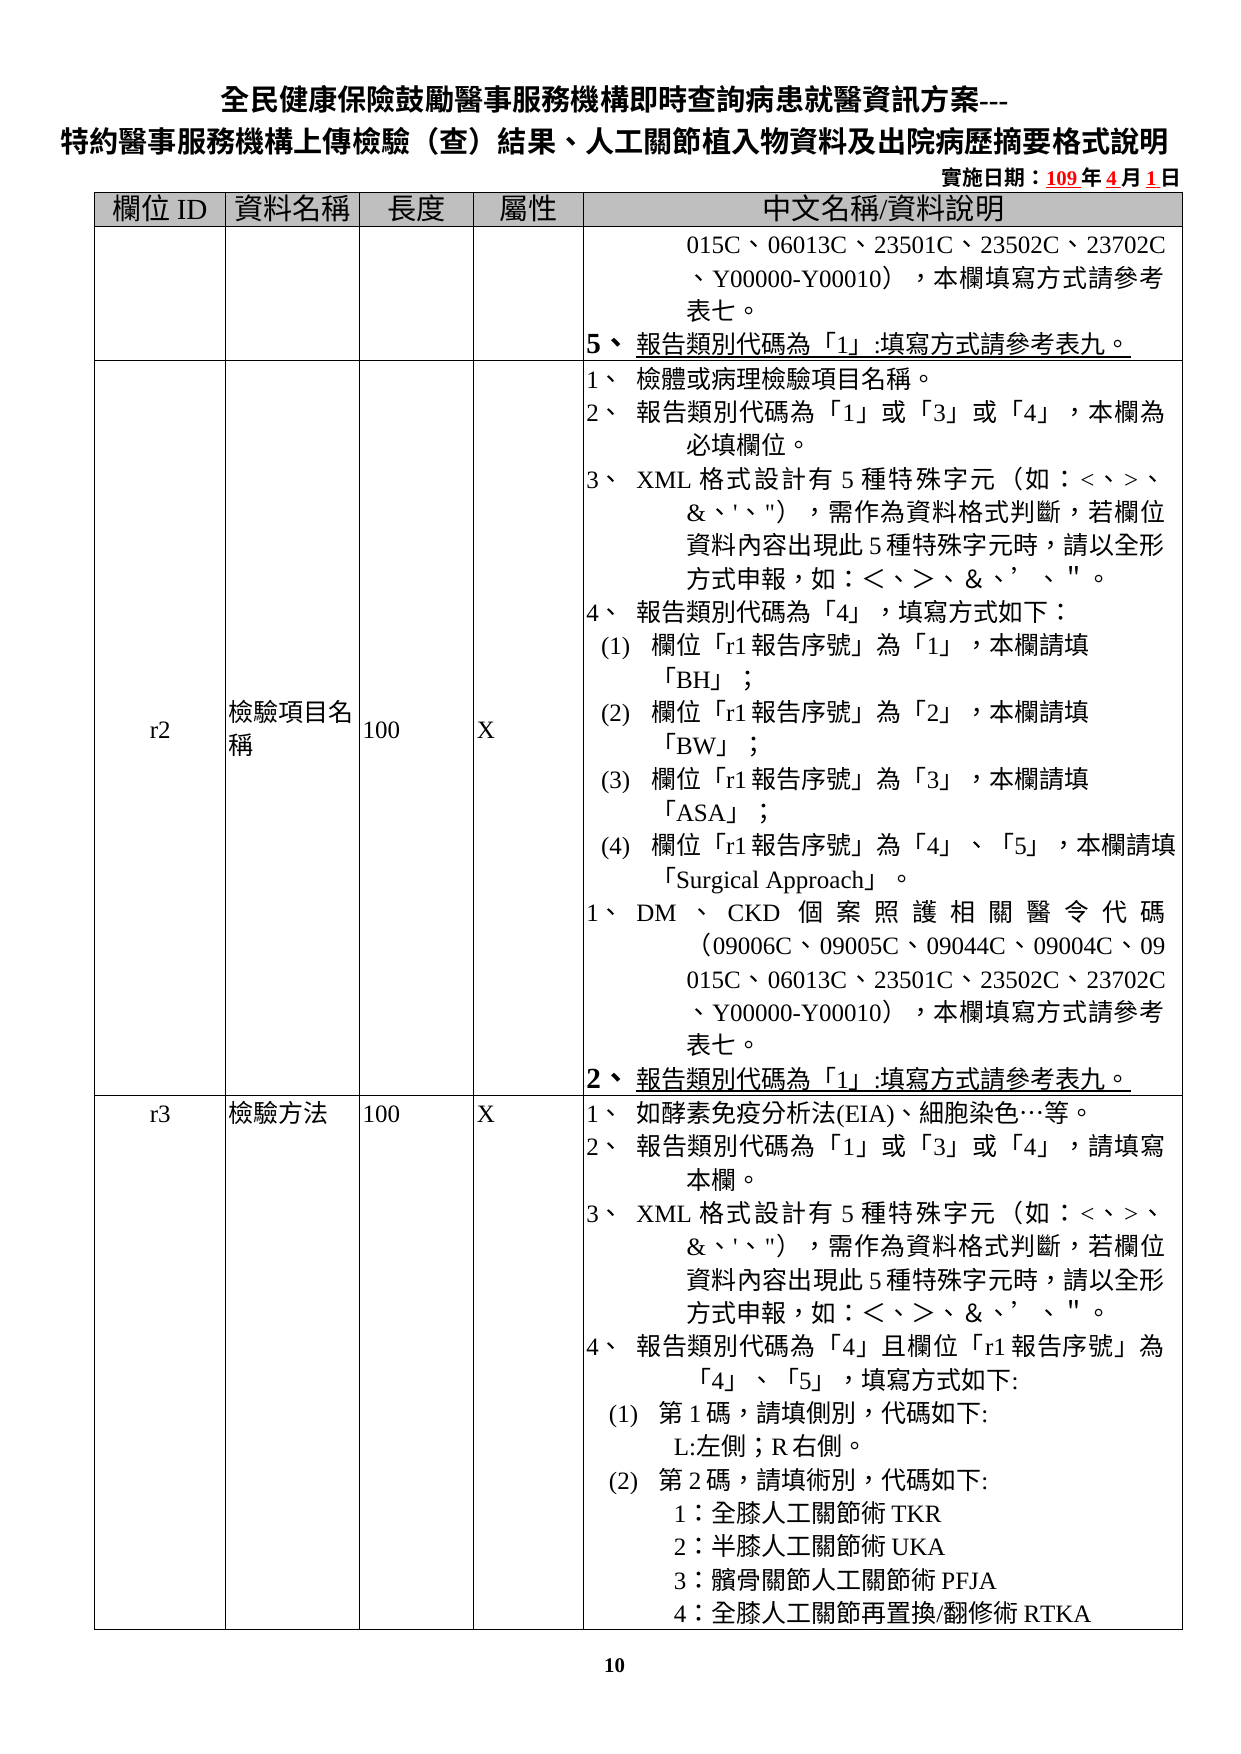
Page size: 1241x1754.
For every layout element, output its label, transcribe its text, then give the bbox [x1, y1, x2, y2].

table_header 欄位ID [95, 193, 225, 226]
table_cell 檢驗項目名稱 [226, 361, 359, 1095]
table_cell [360, 227, 473, 360]
table_header 資料名稱 [226, 193, 359, 226]
table_cell 100 [360, 1096, 473, 1629]
table_cell r3 [95, 1096, 225, 1629]
table_header 屬性 [474, 193, 583, 226]
table_cell [95, 227, 225, 360]
table_cell 100 [360, 361, 473, 1095]
table_header 中文名稱/資料說明 [584, 193, 1182, 226]
table_header 長度 [360, 193, 473, 226]
table_cell X [474, 361, 583, 1095]
table_cell 檢體或病理檢驗項目名稱。 報告類別代碼為「1」或「3」或「4」，本欄為必填欄位。 XML格式設計有5種特殊字元（如：<、>、&、'、"），需作為資料格式判斷，若欄位資料內容出現此5種特殊字元時，請以全形方式申報，如：＜、＞、＆、’、＂。 報告類別代碼為「4」，填寫方式如下： 欄位「r1報告序號」為「1」，本欄請填「BH」； 欄位「r1報告序號」為「2」，本欄請填「BW」； 欄位「r1報告序號」為「3」，本欄請填「ASA」； 欄位「r1報告序號」為「4」、「5」，本欄請填「Surgical Approach」。 DM、CKD個案照護相關醫令代碼（09006C、09005C、09044C、09004C、09015C、06013C、23501C、23502C、23702C、Y00000-Y00010），本欄填寫方式請參考表七。 報告類別代碼為「1」:填寫方式請參考表九。 [584, 361, 1182, 1095]
table_cell r2 [95, 361, 225, 1095]
table_cell [226, 227, 359, 360]
table_cell 檢驗方法 [226, 1096, 359, 1629]
table_cell 015C、06013C、23501C、23502C、23702C、Y00000-Y00010），本欄填寫方式請參考表七。 報告類別代碼為「1」:填寫方式請參考表九。 [584, 227, 1182, 360]
table_cell [474, 227, 583, 360]
table_cell X [474, 1096, 583, 1629]
table_cell 如酵素免疫分析法(EIA)、細胞染色…等。 報告類別代碼為「1」或「3」或「4」，請填寫本欄。 XML格式設計有5種特殊字元（如：<、>、&、'、"），需作為資料格式判斷，若欄位資料內容出現此5種特殊字元時，請以全形方式申報，如：＜、＞、＆、’、＂。 報告類別代碼為「4」且欄位「r1報告序號」為「4」、「5」，填寫方式如下: 第1碼，請填側別，代碼如下: L:左側；R右側。 第2碼，請填術別，代碼如下: 1：全膝人工關節術TKR 2：半膝人工關節術UKA 3：髕骨關節人工關節術PFJA 4：全膝人工關節再置換/翻修術RTKA 5：全髖人工關節術THR 6：半髖人工關節術Hemiarthroplasty 7：全髖人工關節術再置換/翻修RTHR 第3碼，請填入路途徑。 人工膝關節，代碼如下: 1：內髕骨側入路 Medial para-patellar； 2：外髕骨側入路 Lateral para-patellar； 3：股內肌中入路 Midvastus； 4：股內肌下入路 Subvastus； 5：其他 others； 人工髖關節代碼如下: A：後外側 Posterolateral ( Moore, Southern) B：前外側 Anterolateral ( Watson-Jones) C：正外側 Direct lateral (Hardinge， transgluteal ) D：正前方 Direct anterior (DAA, Smith-Peterson) E：經大轉子 Transtrochanteric F：經上後方 Supra articular path 5：其他 Others [584, 1096, 1182, 1629]
